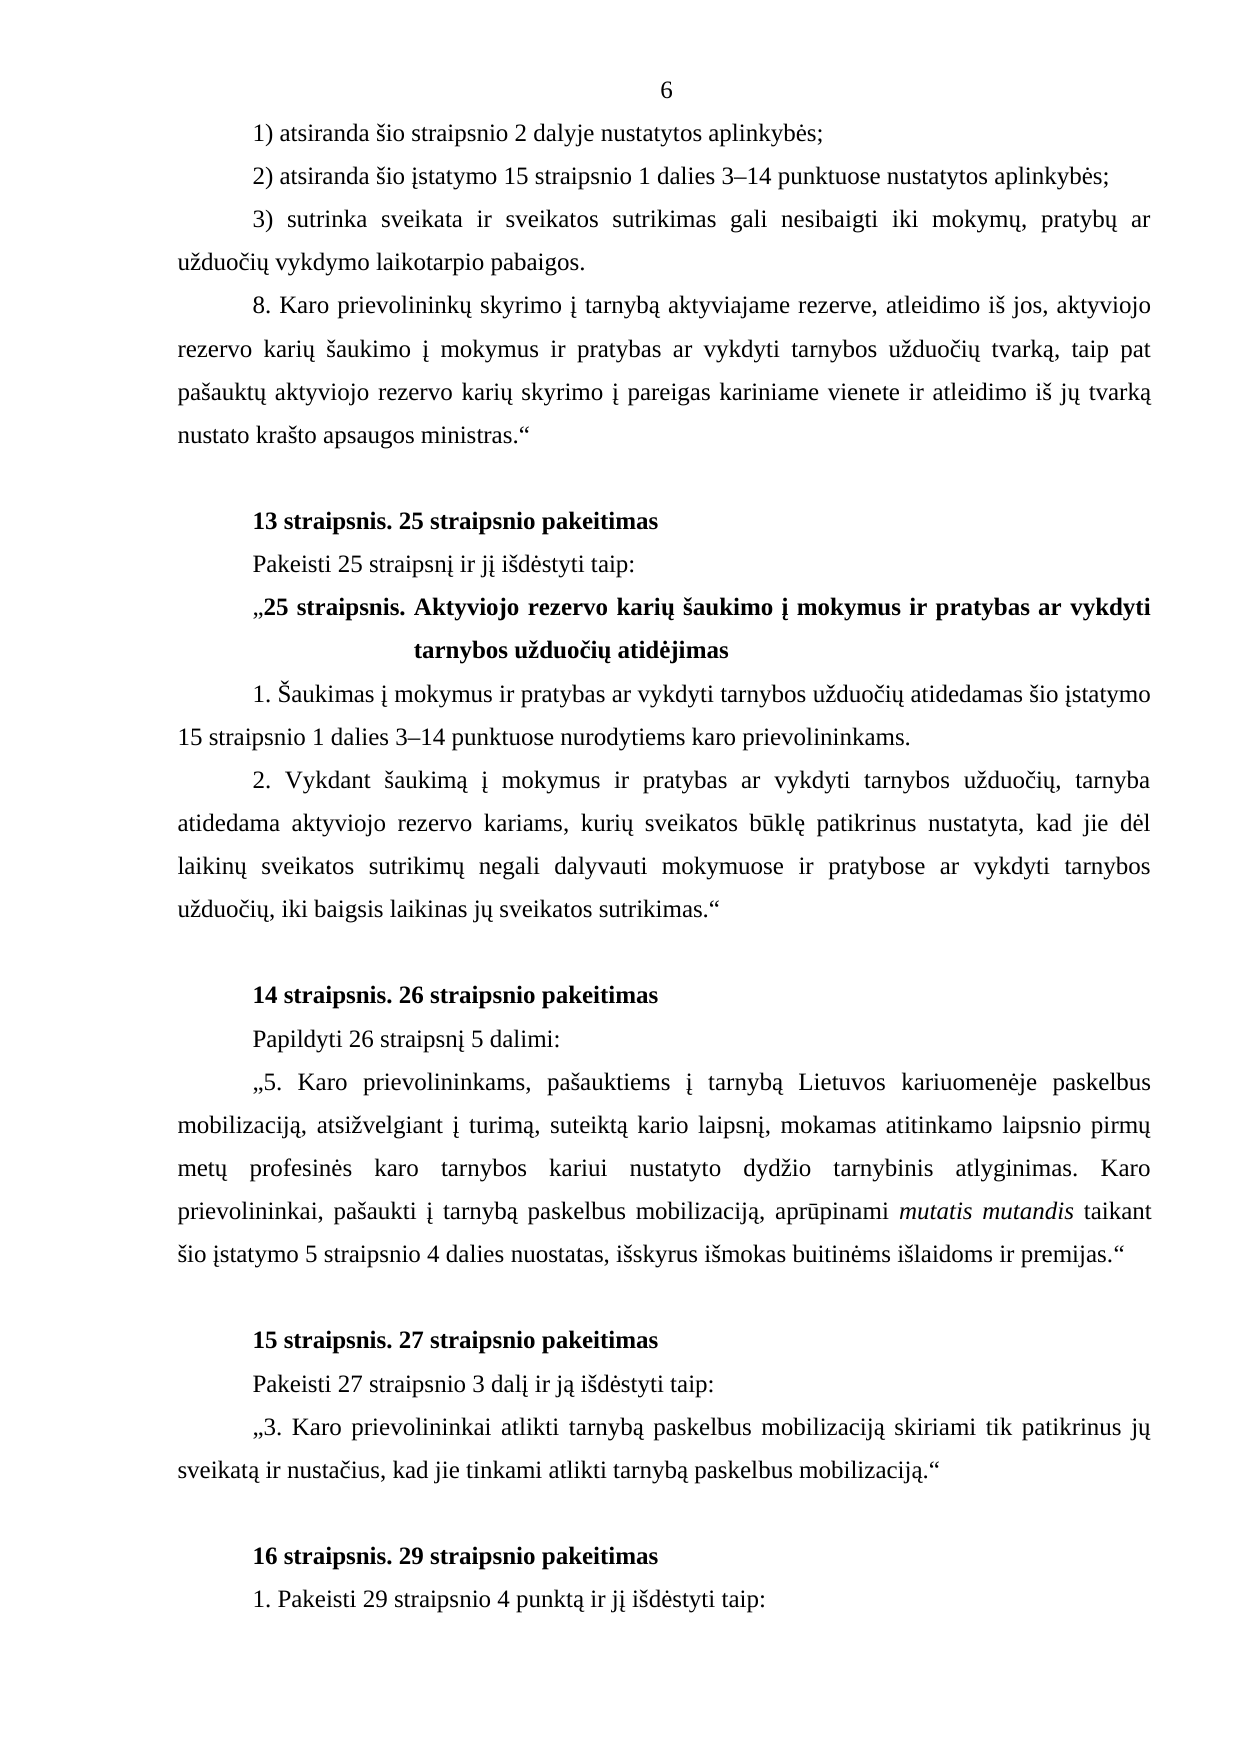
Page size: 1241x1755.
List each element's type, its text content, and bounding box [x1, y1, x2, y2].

text Pakeisti 27 straipsnio 3 dalį ir ją išdėstyti taip: [177, 1369, 1152, 1397]
text 2) atsiranda šio įstatymo 15 straipsnio 1 dalies 3–14 punktuose nustatytos aplinkybės; [177, 161, 1152, 190]
text 8. Karo prievolininkų skyrimo į tarnybą aktyviajame rezerve, atleidimo iš jos, aktyviojo rezervo karių šaukimo į mokymus ir pratybas ar vykdyti tarnybos užduočių tvarką, taip pat pašauktų aktyviojo rezervo karių skyrimo į pareigas kariniame vienete ir atleidimo iš jų tvarką nustato krašto apsaugos ministras.“ [177, 291, 1152, 449]
text 3) sutrinka sveikata ir sveikatos sutrikimas gali nesibaigti iki mokymų, pratybų ar užduočių vykdymo laikotarpio pabaigos. [177, 204, 1152, 276]
text „25 straipsnis. Aktyviojo rezervo karių šaukimo į mokymus ir pratybas ar vykdyti tarnybos užduočių atidėjimas [252, 592, 1152, 664]
text 1) atsiranda šio straipsnio 2 dalyje nustatytos aplinkybės; [177, 118, 1152, 147]
text 14 straipsnis. 26 straipsnio pakeitimas [177, 981, 1152, 1009]
text 1. Šaukimas į mokymus ir pratybas ar vykdyti tarnybos užduočių atidedamas šio įstatymo 15 straipsnio 1 dalies 3–14 punktuose nurodytiems karo prievolininkams. [177, 679, 1152, 751]
text 13 straipsnis. 25 straipsnio pakeitimas [177, 506, 1152, 535]
text Pakeisti 25 straipsnį ir jį išdėstyti taip: [177, 549, 1152, 578]
text 1. Pakeisti 29 straipsnio 4 punktą ir jį išdėstyti taip: [177, 1584, 1152, 1613]
text 16 straipsnis. 29 straipsnio pakeitimas [177, 1541, 1152, 1570]
text 15 straipsnis. 27 straipsnio pakeitimas [177, 1326, 1152, 1354]
text Papildyti 26 straipsnį 5 dalimi: [177, 1024, 1152, 1052]
text „5. Karo prievolininkams, pašauktiems į tarnybą Lietuvos kariuomenėje paskelbus mobilizaciją, atsižvelgiant į turimą, suteiktą kario laipsnį, mokamas atitinkamo laipsnio pirmų metų profesinės karo tarnybos kariui nustatyto dydžio tarnybinis atlyginimas. Karo prievolininkai, pašaukti į tarnybą paskelbus mobilizaciją, aprūpinami mutatis mutandis taikant šio įstatymo 5 straipsnio 4 dalies nuostatas, išskyrus išmokas buitinėms išlaidoms ir premijas.“ [177, 1067, 1152, 1268]
text 2. Vykdant šaukimą į mokymus ir pratybas ar vykdyti tarnybos užduočių, tarnyba atidedama aktyviojo rezervo kariams, kurių sveikatos būklę patikrinus nustatyta, kad jie dėl laikinų sveikatos sutrikimų negali dalyvauti mokymuose ir pratybose ar vykdyti tarnybos užduočių, iki baigsis laikinas jų sveikatos sutrikimas.“ [177, 765, 1152, 923]
text „3. Karo prievolininkai atlikti tarnybą paskelbus mobilizaciją skiriami tik patikrinus jų sveikatą ir nustačius, kad jie tinkami atlikti tarnybą paskelbus mobilizaciją.“ [177, 1412, 1152, 1484]
